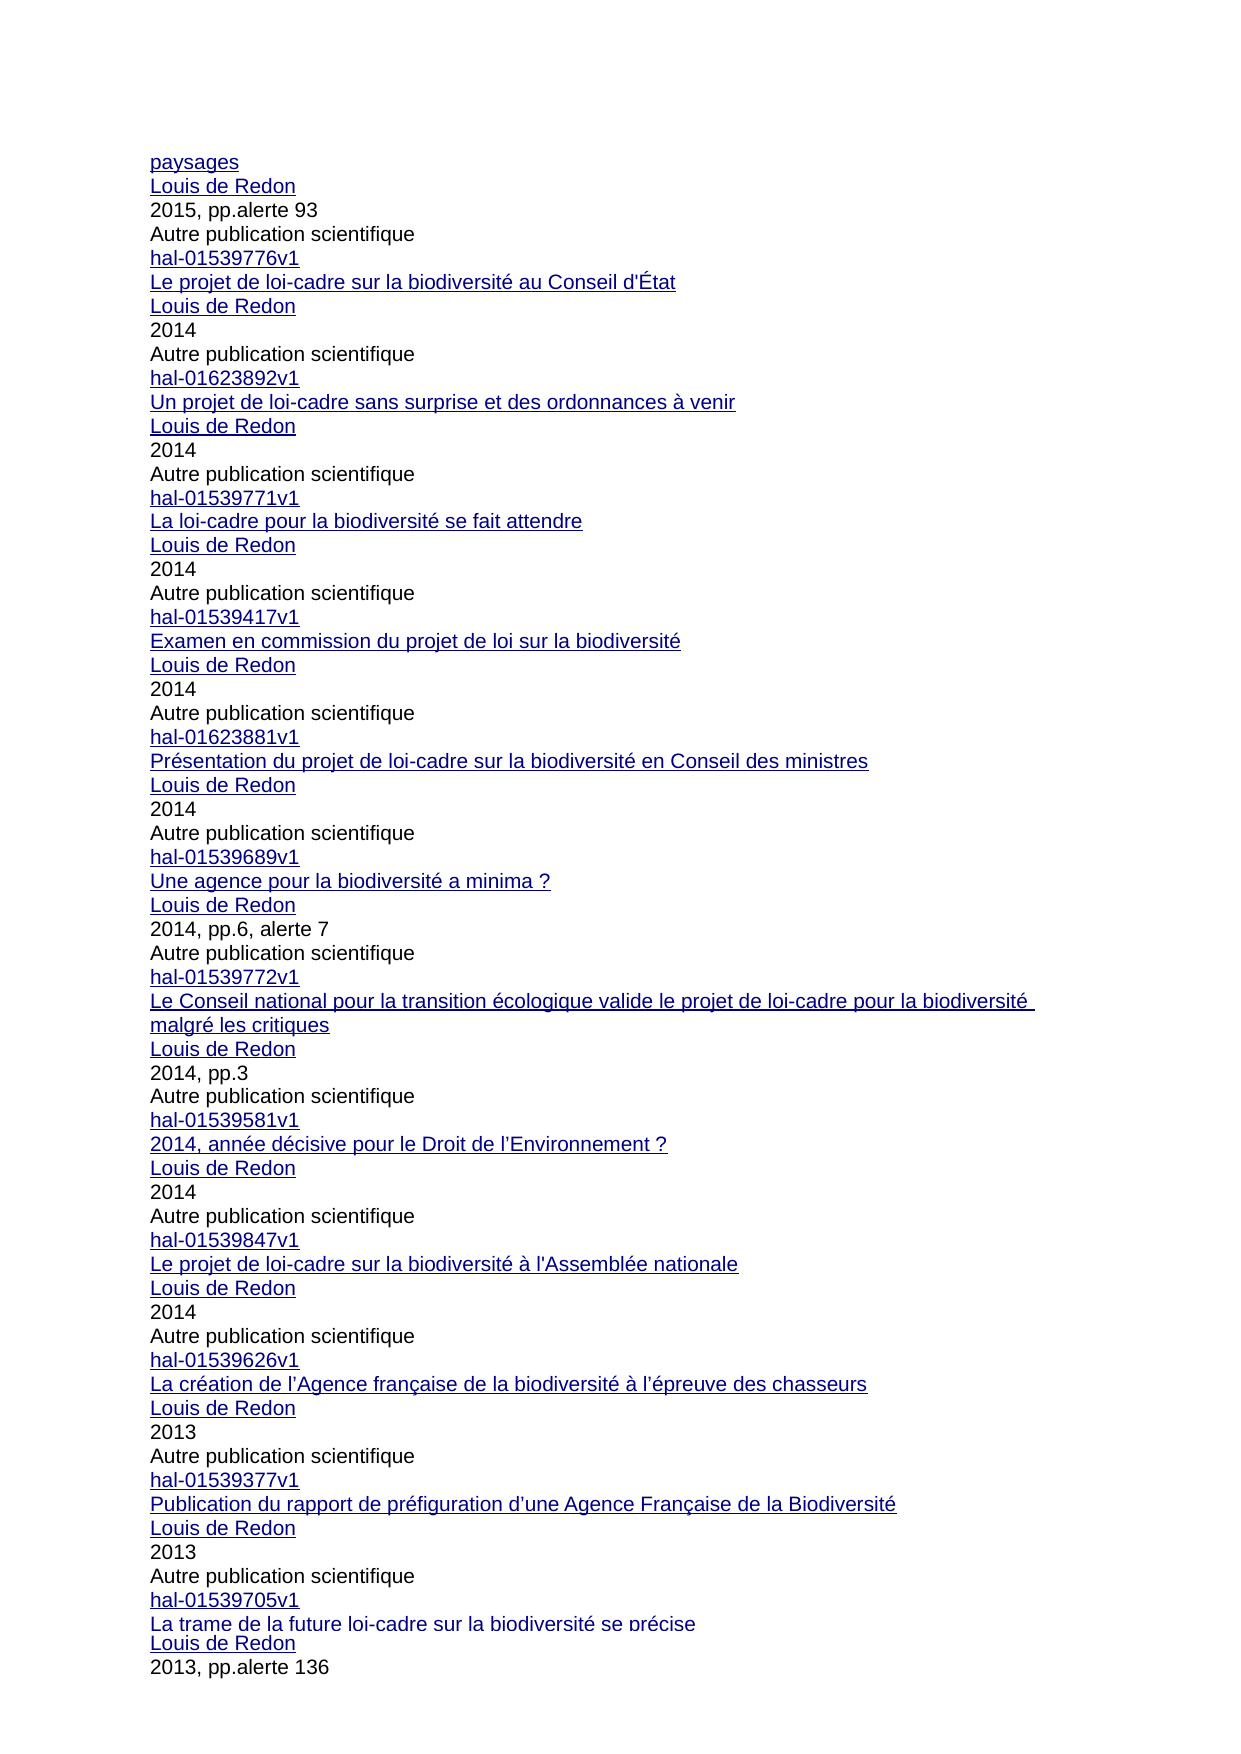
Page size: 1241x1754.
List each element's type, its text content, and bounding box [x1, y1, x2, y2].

table_cell Examen en commission du projet de loi sur la biodiversité Louis de Redon 2014 Autre publication scientifique hal-01623881v1 [150, 629, 1090, 749]
table_cell Le projet de loi-cadre sur la biodiversité à l'Assemblée nationale Louis de Redon 2014 Autre publication scientifique hal-01539626v1 [150, 1252, 1090, 1372]
table_cell Publication du rapport de préfiguration d’une Agence Française de la Biodiversité Louis de Redon 2013 Autre publication scientifique hal-01539705v1 [150, 1492, 1090, 1611]
table_cell Un projet de loi-cadre sans surprise et des ordonnances à venir Louis de Redon 2014 Autre publication scientifique hal-01539771v1 [150, 390, 1090, 509]
table_cell Une agence pour la biodiversité a minima ? Louis de Redon 2014, pp.6, alerte 7 Autre publication scientifique hal-01539772v1 [150, 869, 1090, 988]
table_cell La trame de la future loi-cadre sur la biodiversité se précise Louis de Redon 2013, pp.alerte 136 [150, 1611, 1090, 1679]
table_cell Le projet de loi-cadre sur la biodiversité au Conseil d'État Louis de Redon 2014 Autre publication scientifique hal-01623892v1 [150, 270, 1090, 389]
table_cell La loi-cadre pour la biodiversité se fait attendre Louis de Redon 2014 Autre publication scientifique hal-01539417v1 [150, 509, 1090, 629]
table_cell La création de l’Agence française de la biodiversité à l’épreuve des chasseurs Louis de Redon 2013 Autre publication scientifique hal-01539377v1 [150, 1372, 1090, 1492]
table_cell Le Conseil national pour la transition écologique valide le projet de loi-cadre pour la biodiversité malgré les critiques Louis de Redon 2014, pp.3 Autre publication scientifique hal-01539581v1 [150, 989, 1090, 1132]
table_cell Vote en première lecture du projet de loi pour la reconquête de la biodiversité, de la nature et des paysages Louis de Redon 2015, pp.alerte 93 Autre publication scientifique hal-01539776v1 [150, 150, 1090, 270]
table_cell 2014, année décisive pour le Droit de l’Environnement ? Louis de Redon 2014 Autre publication scientifique hal-01539847v1 [150, 1132, 1090, 1252]
table_cell Présentation du projet de loi-cadre sur la biodiversité en Conseil des ministres Louis de Redon 2014 Autre publication scientifique hal-01539689v1 [150, 749, 1090, 869]
